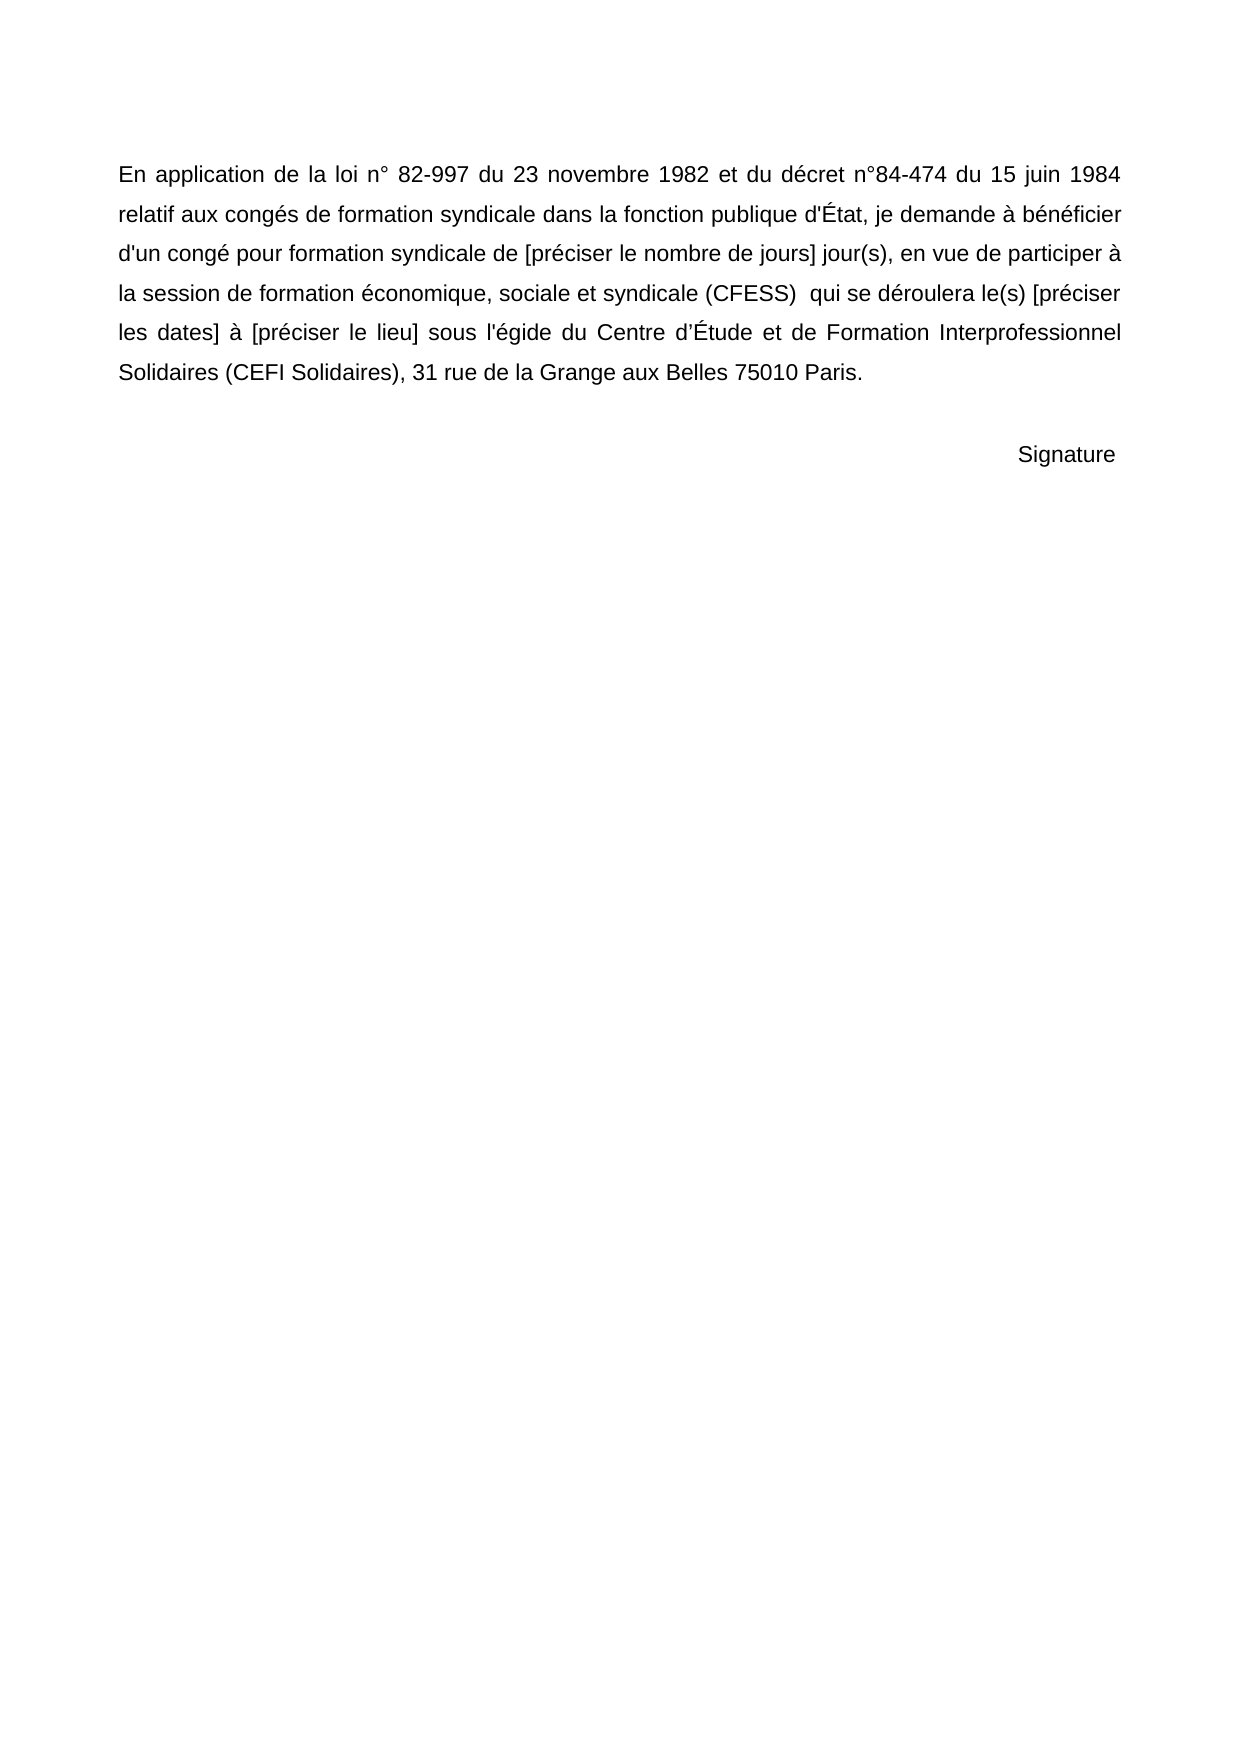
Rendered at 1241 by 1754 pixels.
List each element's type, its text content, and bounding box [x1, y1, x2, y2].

text En application de la loi n° 82-997 du 23 novembre 1982 et du décret n°84-474 du 15 juin 1984 relatif aux congés de formation syndicale dans la fonction publique d'État, je demande à bénéficier d'un congé pour formation syndicale de [préciser le nombre de jours] jour(s), en vue de participer à la session de formation économique, sociale et syndicale (CFESS) qui se déroulera le(s) [préciser les dates] à [préciser le lieu] sous l'égide du Centre d’Étude et de Formation Interprofessionnel Solidaires (CEFI Solidaires), 31 rue de la Grange aux Belles 75010 Paris. [118, 161, 1122, 385]
text Signature [118, 441, 1122, 468]
